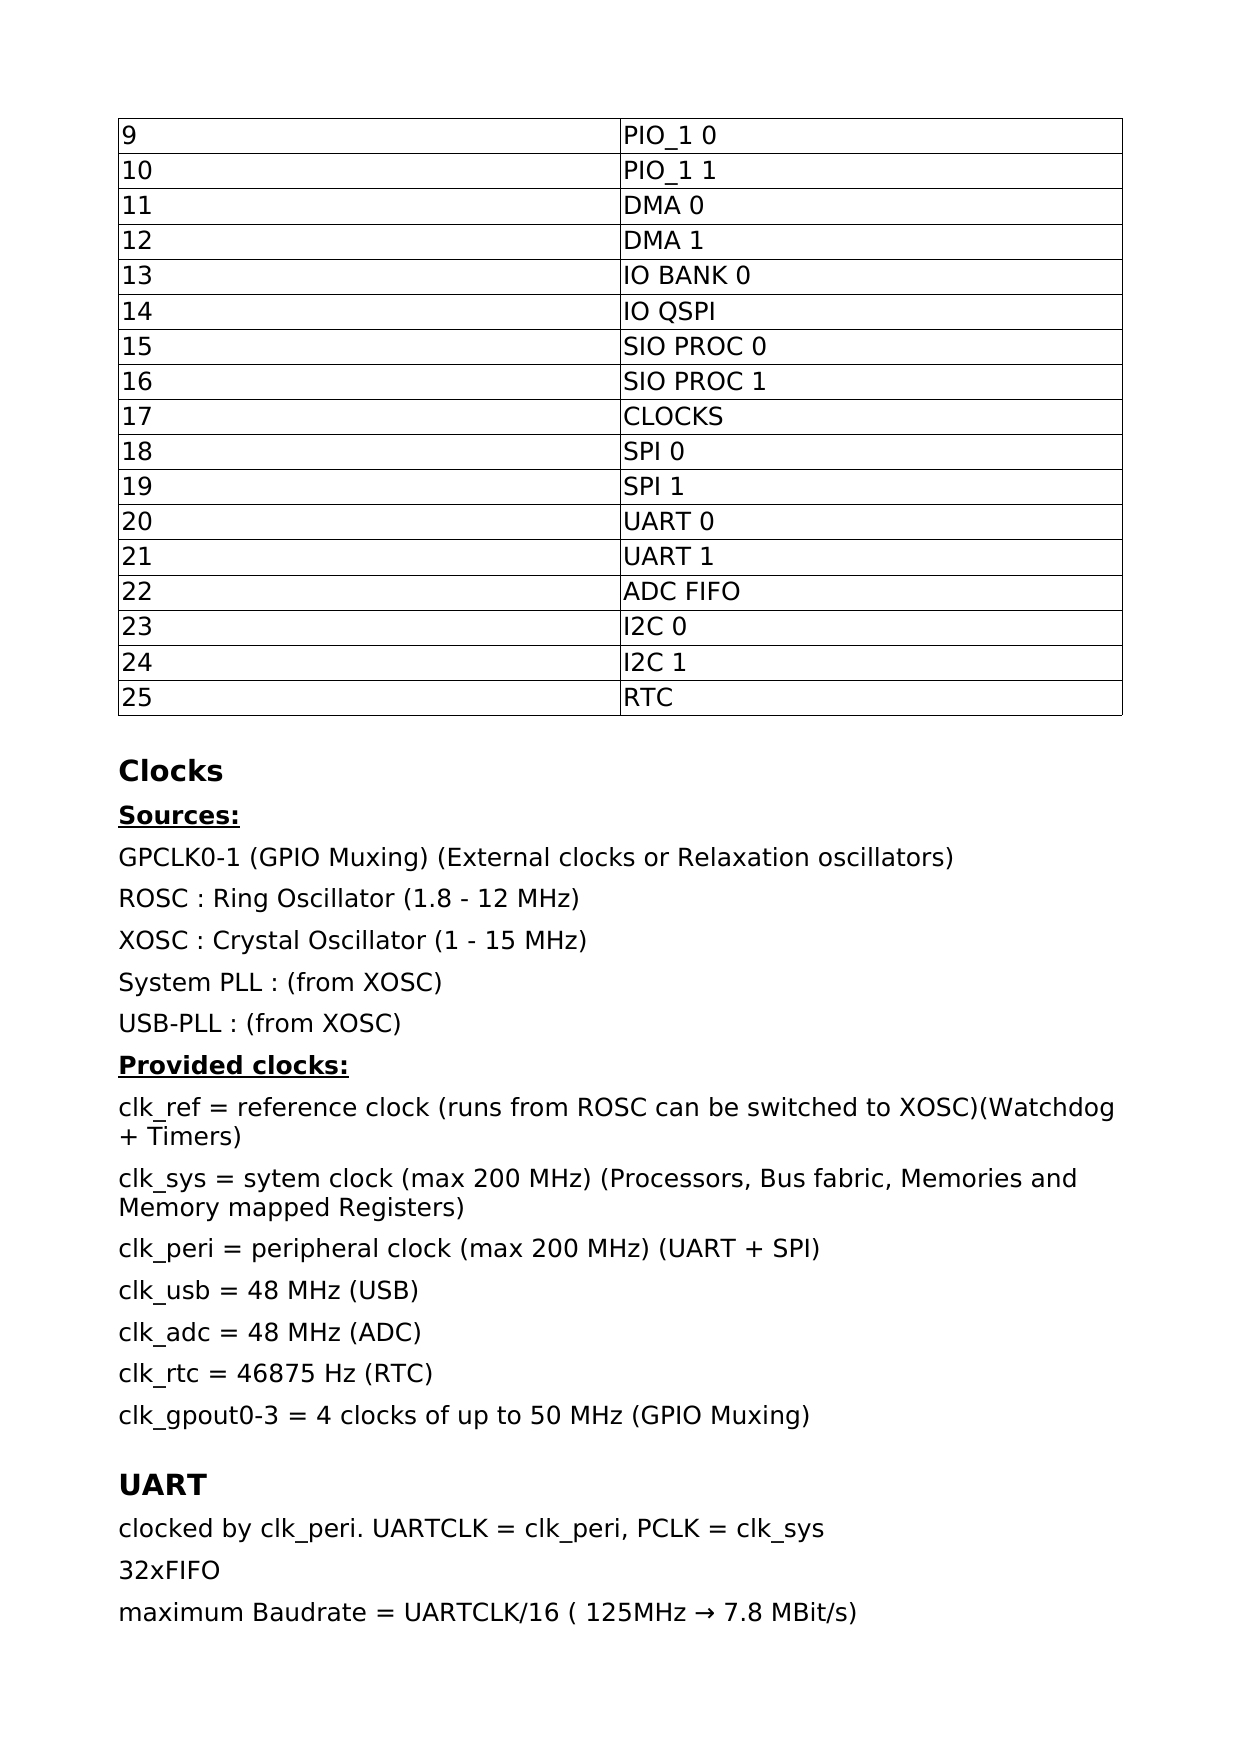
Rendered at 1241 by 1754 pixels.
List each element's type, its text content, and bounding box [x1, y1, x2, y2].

table_cell IO QSPI [621, 295, 1122, 329]
table_cell UART 0 [621, 505, 1122, 539]
text clk_gpout0-3 = 4 clocks of up to 50 MHz (GPIO Muxing) [118, 1401, 1122, 1430]
subtitle Clocks [118, 755, 1122, 789]
table_cell 10 [119, 154, 620, 188]
text 32xFIFO [118, 1556, 1122, 1585]
table_cell DMA 1 [621, 225, 1122, 258]
table_cell 22 [119, 576, 620, 609]
text Provided clocks: [118, 1051, 1122, 1080]
table_cell 21 [119, 540, 620, 574]
text GPCLK0-1 (GPIO Muxing) (External clocks or Relaxation oscillators) [118, 843, 1122, 872]
table_cell SPI 0 [621, 435, 1122, 469]
table_cell DMA 0 [621, 189, 1122, 223]
text clk_adc = 48 MHz (ADC) [118, 1318, 1122, 1347]
table_cell 12 [119, 225, 620, 258]
table_cell RTC [621, 681, 1122, 715]
subtitle UART [118, 1468, 1122, 1502]
table_cell 23 [119, 611, 620, 645]
table_cell PIO_1 1 [621, 154, 1122, 188]
table_cell 17 [119, 400, 620, 434]
text System PLL : (from XOSC) [118, 968, 1122, 997]
table_cell SPI 1 [621, 470, 1122, 504]
table_cell 18 [119, 435, 620, 469]
table_cell I2C 1 [621, 646, 1122, 680]
table_cell 19 [119, 470, 620, 504]
text clk_peri = peripheral clock (max 200 MHz) (UART + SPI) [118, 1234, 1122, 1264]
table_cell 25 [119, 681, 620, 715]
table_cell 16 [119, 365, 620, 399]
text XOSC : Crystal Oscillator (1 - 15 MHz) [118, 926, 1122, 955]
table_cell 9 [119, 119, 620, 153]
text maximum Baudrate = UARTCLK/16 ( 125MHz → 7.8 MBit/s) [118, 1598, 1122, 1627]
table_cell 15 [119, 330, 620, 364]
text clocked by clk_peri. UARTCLK = clk_peri, PCLK = clk_sys [118, 1514, 1122, 1543]
text Sources: [118, 801, 1122, 830]
table_cell 11 [119, 189, 620, 223]
table_cell UART 1 [621, 540, 1122, 574]
table_cell ADC FIFO [621, 576, 1122, 609]
table_cell 13 [119, 260, 620, 294]
text clk_usb = 48 MHz (USB) [118, 1276, 1122, 1305]
table_cell CLOCKS [621, 400, 1122, 434]
table_cell 14 [119, 295, 620, 329]
text clk_sys = sytem clock (max 200 MHz) (Processors, Bus fabric, Memories and Memory mapped Registers) [118, 1164, 1122, 1222]
text clk_ref = reference clock (runs from ROSC can be switched to XOSC)(Watchdog + Timers) [118, 1093, 1122, 1151]
table_cell SIO PROC 0 [621, 330, 1122, 364]
text USB-PLL : (from XOSC) [118, 1009, 1122, 1039]
text ROSC : Ring Oscillator (1.8 - 12 MHz) [118, 884, 1122, 914]
table_cell PIO_1 0 [621, 119, 1122, 153]
table_cell 24 [119, 646, 620, 680]
table_cell SIO PROC 1 [621, 365, 1122, 399]
text clk_rtc = 46875 Hz (RTC) [118, 1359, 1122, 1389]
table_cell IO BANK 0 [621, 260, 1122, 294]
table_cell 20 [119, 505, 620, 539]
table_cell I2C 0 [621, 611, 1122, 645]
